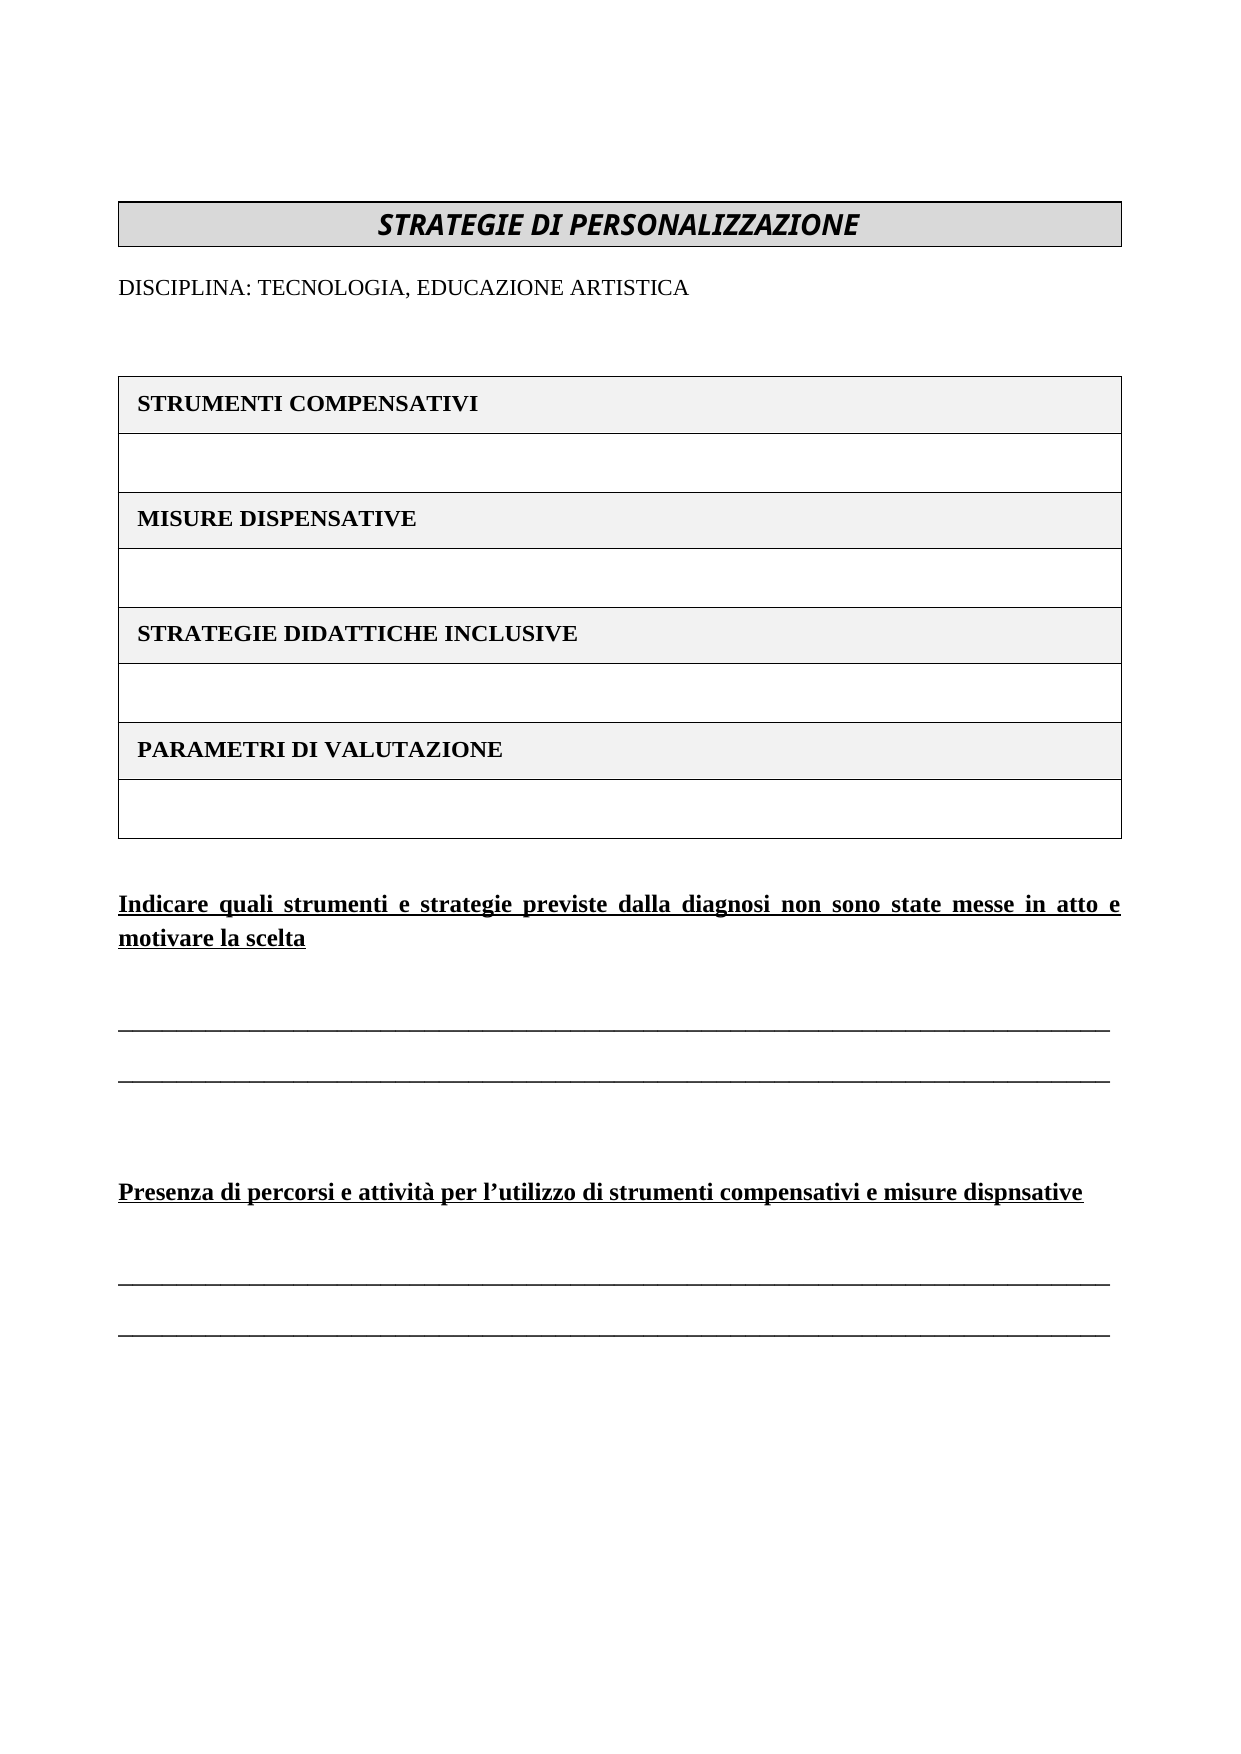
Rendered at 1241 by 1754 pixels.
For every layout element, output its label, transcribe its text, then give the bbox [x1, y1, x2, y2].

text Presenza di percorsi e attività per l’utilizzo di strumenti compensativi e misure dispnsative [118, 1177, 1122, 1206]
table_cell STRATEGIE DIDATTICHE INCLUSIVE [119, 608, 1121, 663]
table_cell [119, 549, 1121, 607]
text DISCIPLINA: TECNOLOGIA, EDUCAZIONE ARTISTICA [118, 274, 1122, 301]
table_cell [119, 780, 1121, 837]
table_cell PARAMETRI DI VALUTAZIONE [119, 723, 1121, 778]
table_cell [119, 664, 1121, 722]
table_cell [119, 434, 1121, 492]
text ________________________________________________________________________________________________________________________________________ [118, 1256, 1122, 1339]
text Indicare quali strumenti e strategie previste dalla diagnosi non sono state messe in atto e motivare la scelta [118, 889, 1122, 951]
text ________________________________________________________________________________________________________________________________________ [118, 1001, 1122, 1085]
table_cell MISURE DISPENSATIVE [119, 493, 1121, 548]
text STRATEGIE DI PERSONALIZZAZIONE [119, 203, 1121, 246]
table_header STRUMENTI COMPENSATIVI [119, 377, 1121, 432]
